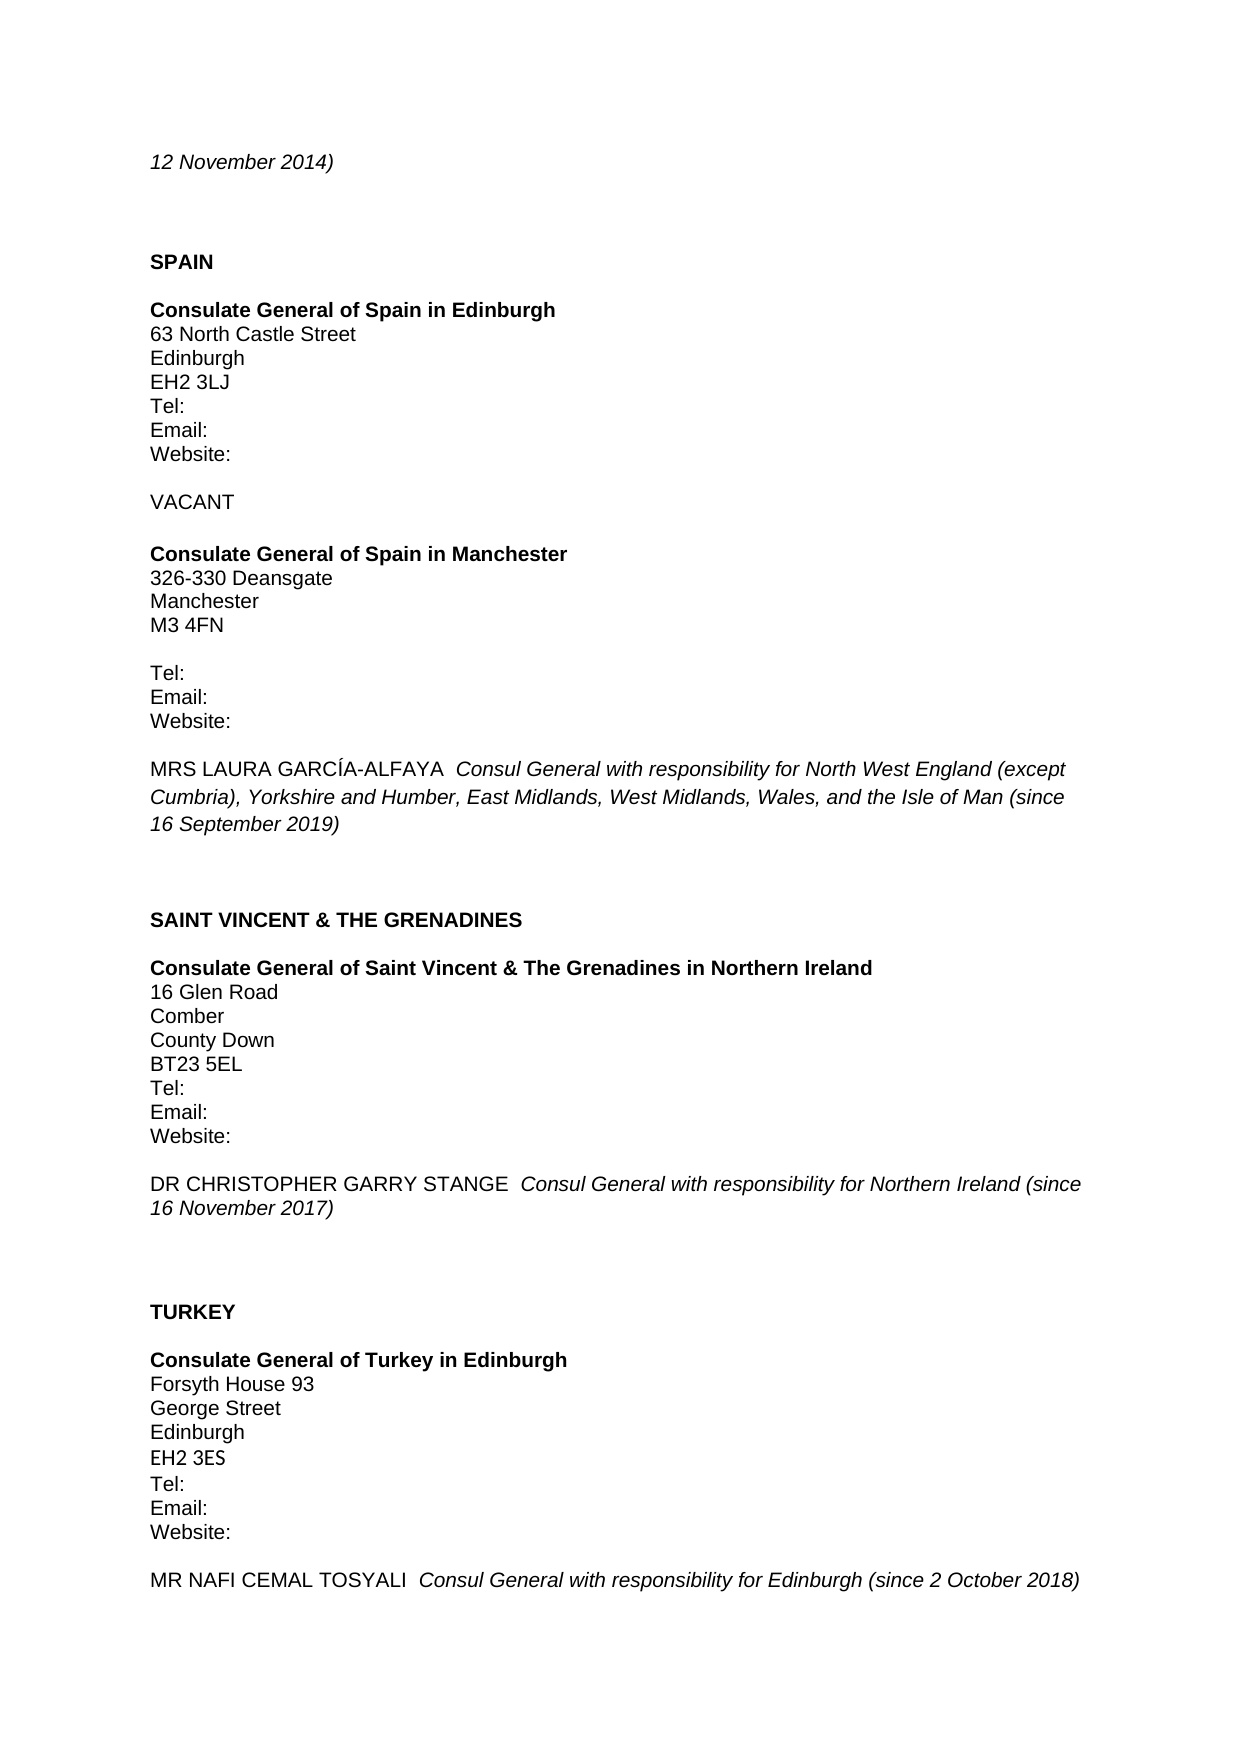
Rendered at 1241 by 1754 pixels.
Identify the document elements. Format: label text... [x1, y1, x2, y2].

text Consulate General of Turkey in Edinburgh [150, 1348, 1090, 1372]
text SPAIN [150, 250, 1090, 274]
text Forsyth House 93 George Street Edinburgh EH2 3ES Tel: Email: Website: [150, 1372, 1090, 1543]
text VACANT [150, 489, 1090, 513]
text 326-330 Deansgate Manchester [150, 565, 1090, 613]
text M3 4FN [150, 613, 1090, 637]
text SAINT VINCENT & THE GRENADINES [150, 908, 1090, 932]
text MR NAFI CEMAL TOSYALI Consul General with responsibility for Edinburgh (since 2 October 2018) [150, 1567, 1090, 1591]
text TURKEY [150, 1300, 1090, 1324]
text MRS LAURA GARCÍA-ALFAYA Consul General with responsibility for North West England (except Cumbria), Yorkshire and Humber, East Midlands, West Midlands, Wales, and the Isle of Man (since 16 September 2019) [150, 757, 1090, 836]
text 12 November 2014) [150, 150, 1090, 174]
text Consulate General of Saint Vincent & The Grenadines in Northern Ireland [150, 956, 1090, 980]
text 63 North Castle Street Edinburgh EH2 3LJ Tel: Email: Website: [150, 322, 1090, 466]
text Tel: Email: Website: [150, 637, 1090, 733]
text Consulate General of Spain in Manchester [150, 541, 1090, 565]
text 16 Glen Road Comber County Down BT23 5EL Tel: Email: Website: [150, 980, 1090, 1148]
text Consulate General of Spain in Edinburgh [150, 298, 1090, 322]
text DR CHRISTOPHER GARRY STANGE Consul General with responsibility for Northern Ireland (since 16 November 2017) [150, 1172, 1090, 1220]
